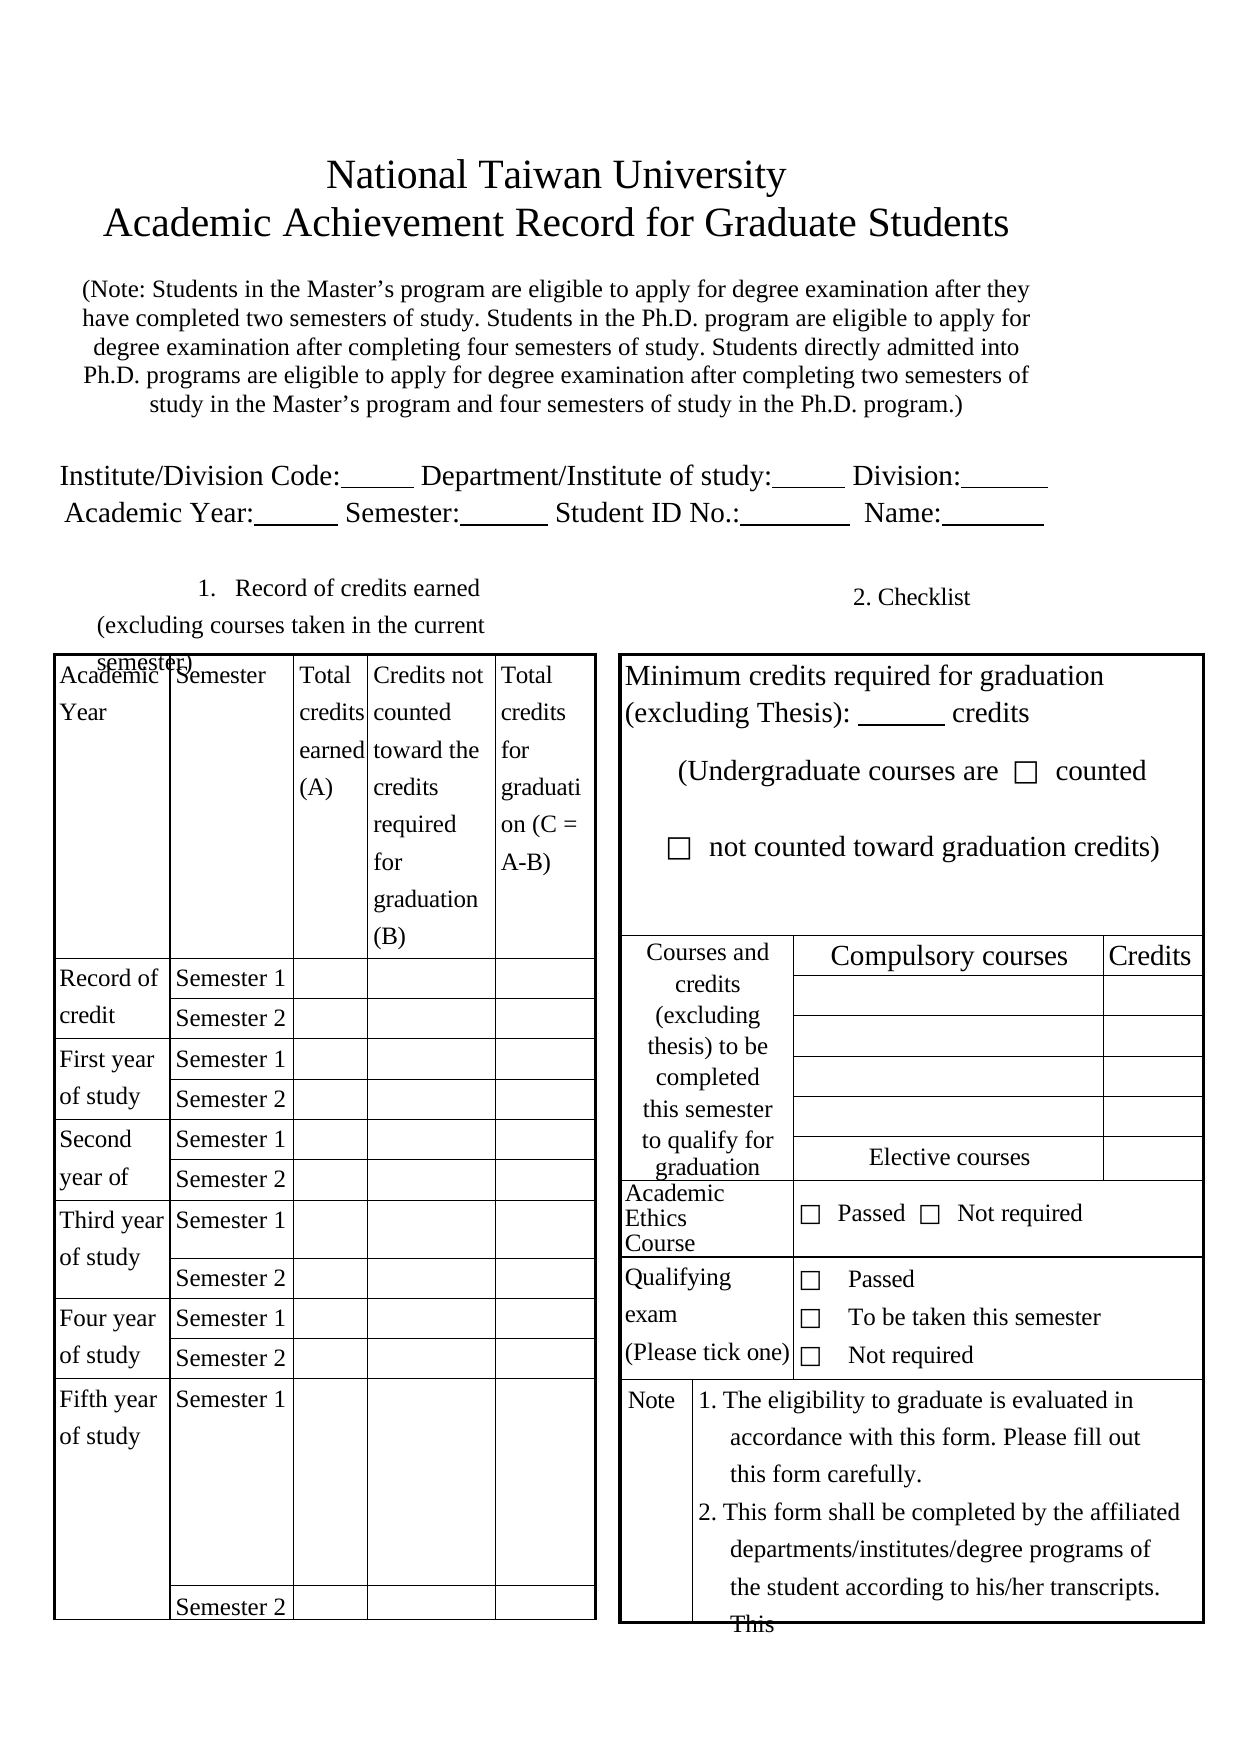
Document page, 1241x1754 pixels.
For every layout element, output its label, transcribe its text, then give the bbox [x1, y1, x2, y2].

list Semester 2 [175, 1003, 293, 1032]
list Passed [798, 1260, 1201, 1294]
list Semester 2 [175, 1084, 293, 1113]
list First year of study [59, 1044, 155, 1110]
list Total credits earned (A) [299, 660, 365, 801]
list □ not counted toward graduation credits) [665, 826, 1201, 865]
list Not required [798, 1337, 1201, 1371]
list Minimum credits required for graduation (excluding Thesis): credits [624, 658, 1104, 729]
list Semester 1 [175, 1044, 293, 1072]
list Semester 2 [175, 1263, 293, 1292]
text (Note: Students in the Master’s program are eligible to apply for degree examination after they have completed two semesters of study. Students in the Ph.D. program are eligible to apply for degree examination after completing four semesters of study. Students directly admitted into Ph.D. programs are eligible to apply for degree examination after completing two semesters of study in the Master’s program and four semesters of study in the Ph.D. program.) [62, 274, 1050, 418]
list Semester 1 [175, 1384, 293, 1412]
list This form shall be completed by the affiliated departments/institutes/degree programs of the student according to his/her transcripts. This [698, 1497, 1186, 1621]
list Record of credits earned (excluding courses taken in the current semester) [496, 656, 587, 676]
list (Undergraduate courses are □ counted [678, 750, 1201, 789]
list Academic Ethics Course [624, 1181, 763, 1256]
list Third year of study [59, 1205, 164, 1271]
list Checklist [853, 582, 1211, 611]
list Elective courses [797, 1142, 1101, 1170]
list Semester 2 [175, 1343, 293, 1372]
text National Taiwan University [44, 150, 1068, 198]
list Semester 2 [175, 1164, 293, 1193]
list Fifth year of study [59, 1384, 157, 1450]
list Record of credits earned (excluding courses taken in the current semester) [368, 656, 495, 676]
list Courses and credits (excluding thesis) to be completed this semester to qualify for [635, 937, 780, 1154]
text Academic Achievement Record for Graduate Students [44, 198, 1068, 246]
list Semester 2 [175, 1592, 293, 1619]
list To be taken this semester [798, 1299, 1201, 1333]
list Semester [175, 660, 293, 689]
list Compulsory courses [797, 938, 1101, 971]
list Note [628, 1385, 691, 1413]
list Semester 1 [175, 1303, 293, 1332]
list Record of credit [59, 963, 159, 1029]
list Qualifying exam [624, 1262, 763, 1328]
list Academic Year [59, 660, 161, 726]
list graduation [624, 1156, 791, 1180]
text Institute/Division Code: Department/Institute of study: Division: Academic Year: Semester: Student ID No.: Name: [59, 458, 1048, 529]
list Second year of [59, 1124, 133, 1190]
list Credits not counted toward the credits required for graduation (B) [373, 660, 491, 950]
list Four year of study [59, 1303, 156, 1369]
list (Please tick one) [624, 1337, 791, 1365]
list Semester 1 [175, 963, 293, 992]
list Record of credits earned (excluding courses taken in the current semester) [97, 573, 587, 653]
list Credits [1108, 938, 1201, 971]
list Semester 1 [175, 1205, 293, 1234]
list □ Passed □ Not required [798, 1194, 1201, 1228]
list Semester 1 [175, 1124, 293, 1153]
list Total credits for graduati on (C = A-B) [501, 660, 583, 875]
list The eligibility to graduate is evaluated in accordance with this form. Please fill out this form carefully. [698, 1385, 1182, 1488]
